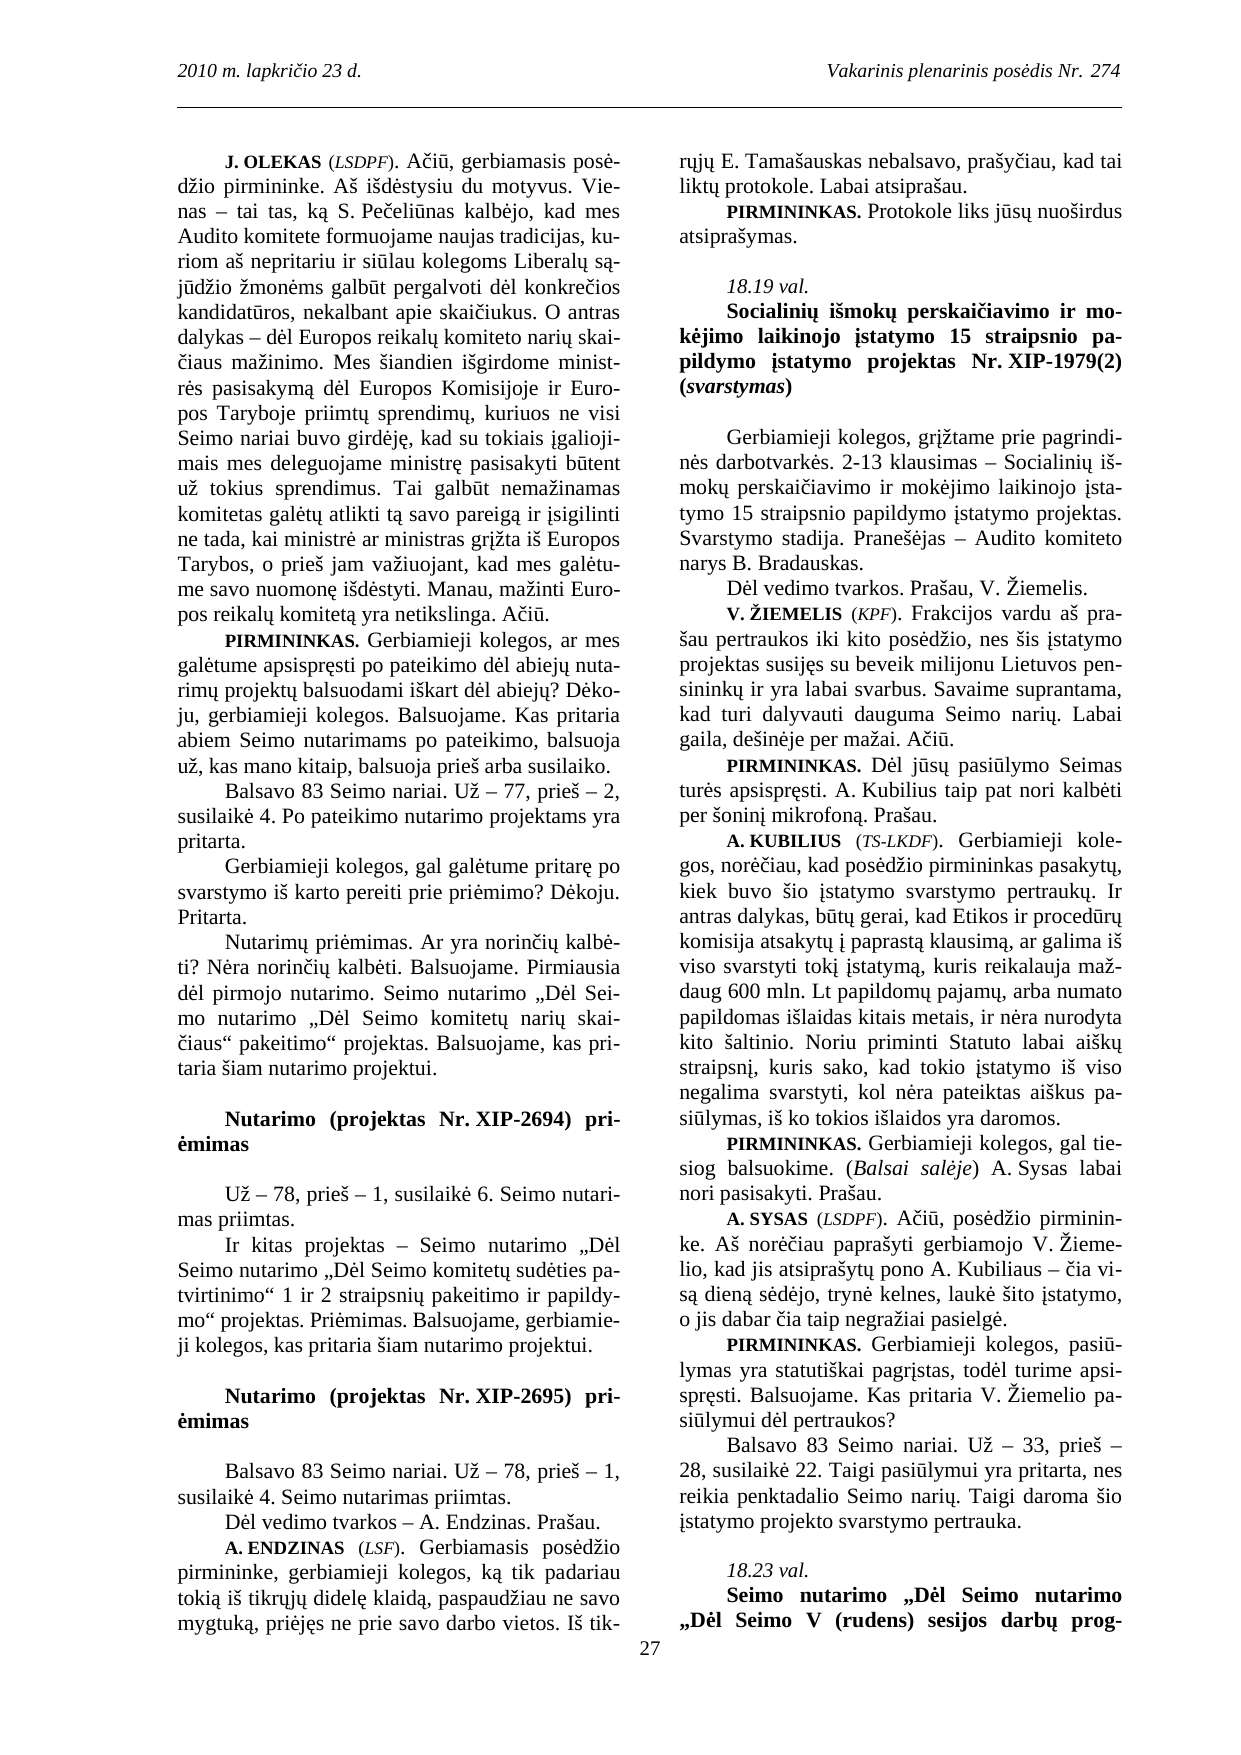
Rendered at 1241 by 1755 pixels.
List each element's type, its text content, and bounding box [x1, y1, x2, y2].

text A. SYSAS (LSDPF). Ačiū, po­sė­džio pir­mi­nin­ke. Aš no­rė­čiau pa­pra­šy­ti ger­bia­mo­jo V. Žie­me­lio, kad jis at­si­pra­šy­tų po­no A. Ku­bi­liaus – čia vi­są die­ną sė­dė­jo, try­nė kel­nes, lau­kė ši­to įsta­ty­mo, o jis da­bar čia taip ne­gra­žiai pa­si­el­gė. [679, 1205, 1122, 1331]
text PIRMININKAS. Pro­to­ko­le liks jū­sų nuo­šir­dus at­si­pra­šy­mas. [679, 198, 1122, 248]
text Ger­bia­mie­ji ko­le­gos, gal ga­lė­tu­me pri­ta­rę po svars­ty­mo iš kar­to per­ei­ti prie pri­ėmi­mo? Dė­ko­ju. Pri­tar­ta. [177, 853, 620, 929]
text A. ENDZINAS (LSF). Ger­bia­ma­sis po­sė­džio pir­mi­nin­ke, ger­bia­mie­ji ko­le­gos, ką tik pa­da­riau to­kią iš tik­rų­jų di­de­lę klai­dą, pa­spau­džiau ne sa­vo myg­tu­ką, pri­ėjęs ne prie sa­vo dar­bo vie­tos. Iš tik­ [177, 1534, 620, 1635]
text A. KUBILIUS (TS-LKDF). Ger­bia­mie­ji ko­le­gos, no­rė­čiau, kad po­sė­džio pir­mi­nin­kas pa­sa­ky­tų, kiek bu­vo šio įsta­ty­mo svars­ty­mo per­trau­kų. Ir ant­ras da­ly­kas, bū­tų ge­rai, kad Eti­kos ir pro­ce­dū­rų ko­mi­si­ja at­sa­ky­tų į pa­pras­tą klau­si­mą, ar ga­li­ma iš vi­so svars­ty­ti to­kį įsta­ty­mą, ku­ris rei­ka­lau­ja maž­daug 600 mln. Lt pa­pil­do­mų pa­ja­mų, ar­ba nu­ma­to pa­pil­do­mas iš­lai­das ki­tais me­tais, ir nė­ra nu­ro­dy­ta ki­to šal­ti­nio. No­riu pri­min­ti Sta­tu­to la­bai aiš­kų straips­nį, ku­ris sa­ko, kad to­kio įsta­ty­mo iš vi­so ne­ga­li­ma svars­ty­ti, kol nė­ra pa­teik­tas aiš­kus pa­siū­ly­mas, iš ko to­kios iš­lai­dos yra da­ro­mos. [679, 827, 1122, 1130]
text Ger­bia­mie­ji ko­le­gos, grįž­ta­me prie pa­grin­di­nės dar­bo­tvarkės. 2-13 klau­si­mas – So­cia­li­nių iš­mo­kų per­skai­čia­vi­mo ir mo­kė­ji­mo lai­ki­no­jo įsta­ty­mo 15 straips­nio pa­pil­dy­mo įsta­ty­mo pro­jek­tas. Svars­ty­mo sta­di­ja. Pra­ne­šė­jas – Au­di­to ko­mi­te­to na­rys B. Bra­daus­kas. [679, 424, 1122, 575]
text PIRMININKAS. Ger­bia­mie­ji ko­le­gos, pa­siū­ly­mas yra sta­tu­tiš­kai pa­grįs­tas, to­dėl tu­ri­me ap­si­spręs­ti. Bal­suo­ja­me. Kas pri­ta­ria V. Žie­me­lio pa­siū­ly­mui dėl per­trau­kos? [679, 1331, 1122, 1432]
text V. ŽIEMELIS (KPF). Frak­ci­jos var­du aš pra­šau per­trau­kos iki ki­to po­sė­džio, nes šis įsta­ty­mo pro­jek­tas su­si­jęs su be­veik mi­li­jo­nu Lie­tu­vos pen­si­nin­kų ir yra la­bai svar­bus. Sa­vai­me su­pran­ta­ma, kad tu­ri da­ly­vau­ti dau­gu­ma Sei­mo na­rių. La­bai gai­la, de­ši­nė­je per ma­žai. Ačiū. [679, 600, 1122, 752]
text Nu­ta­ri­mo (pro­jek­tas Nr. XIP-2694) pri­ėmi­mas [177, 1106, 620, 1156]
text Nu­ta­ri­mų pri­ėmi­mas. Ar yra no­rin­čių kal­bė­ti? Nė­ra no­rin­čių kal­bė­ti. Bal­suo­ja­me. Pir­miau­sia dėl pir­mo­jo nu­ta­ri­mo. Sei­mo nu­ta­ri­mo „Dėl Sei­mo nu­ta­ri­mo „Dėl Sei­mo ko­mi­te­tų na­rių skai­čiaus“ pa­kei­ti­mo“ pro­jek­tas. Bal­suo­ja­me, kas pri­ta­ria šiam nu­ta­ri­mo pro­jek­tui. [177, 929, 620, 1080]
text PIRMININKAS. Dėl jū­sų pa­siū­ly­mo Sei­mas tu­rės ap­si­spręs­ti. A. Ku­bi­lius taip pat no­ri kal­bė­ti per šo­ni­nį mik­ro­fo­ną. Pra­šau. [679, 752, 1122, 827]
text Dėl ve­di­mo tvar­kos – A. En­dzi­nas. Pra­šau. [177, 1509, 620, 1534]
text Bal­sa­vo 83 Sei­mo na­riai. Už – 78, prieš – 1, su­si­lai­kė 4. Sei­mo nu­ta­ri­mas pri­im­tas. [177, 1458, 620, 1509]
text Ir ki­tas pro­jek­tas – Sei­mo nu­ta­ri­mo „Dėl Sei­mo nu­ta­ri­mo „Dėl Sei­mo ko­mi­te­tų su­dė­ties pa­tvir­ti­ni­mo“ 1 ir 2 straips­nių pa­kei­ti­mo ir pa­pil­dy­mo“ pro­jek­tas. Pri­ėmi­mas. Bal­suo­ja­me, ger­bia­mie­ji ko­le­gos, kas pri­ta­ria šiam nu­ta­ri­mo pro­jek­tui. [177, 1232, 620, 1358]
text Nu­ta­ri­mo (pro­jek­tas Nr. XIP-2695) pri­ėmi­mas [177, 1383, 620, 1433]
text 18.23 val. [726, 1558, 1122, 1582]
text So­cia­li­nių iš­mo­kų per­skai­čia­vi­mo ir mo­kė­ji­mo lai­ki­no­jo įsta­ty­mo 15 straips­nio pa­pildy­mo įsta­ty­mo pro­jek­tas Nr. XIP-1979(2) (svars­ty­mas) [679, 298, 1122, 399]
text rų­jų E. Ta­ma­šaus­kas ne­bal­sa­vo, pra­šy­čiau, kad tai lik­tų pro­to­ko­le. La­bai at­si­pra­šau. [679, 148, 1122, 198]
text Bal­sa­vo 83 Sei­mo na­riai. Už – 33, prieš – 28, su­si­lai­kė 22. Tai­gi pa­siū­ly­mui yra pri­tar­ta, nes rei­kia penk­ta­da­lio Sei­mo na­rių. Tai­gi da­ro­ma šio įsta­ty­mo pro­jek­to svars­ty­mo per­trau­ka. [679, 1432, 1122, 1533]
text Dėl ve­di­mo tvar­kos. Pra­šau, V. Žie­me­lis. [679, 575, 1122, 600]
text PIRMININKAS. Ger­bia­mie­ji ko­le­gos, gal tie­siog bal­suo­ki­me. (Bal­sai sa­lė­je) A. Sy­sas la­bai no­ri pa­si­sa­ky­ti. Pra­šau. [679, 1130, 1122, 1205]
text Sei­mo nu­ta­ri­mo „Dėl Sei­mo nu­ta­ri­mo „Dėl Sei­mo V (ru­dens) se­si­jos dar­bų pro­g­ [679, 1582, 1122, 1633]
text Už – 78, prieš – 1, su­si­lai­kė 6. Sei­mo nu­ta­ri­mas pri­im­tas. [177, 1181, 620, 1232]
text 18.19 val. [726, 274, 1122, 298]
text PIRMININKAS. Ger­bia­mie­ji ko­le­gos, ar mes ga­lė­tu­me ap­si­spręs­ti po pa­tei­ki­mo dėl abie­jų nu­ta­ri­mų pro­jek­tų bal­suo­da­mi iš­kart dėl abie­jų? Dė­ko­ju, ger­bia­mie­ji ko­le­gos. Bal­suo­ja­me. Kas pri­ta­ria abiem Sei­mo nu­ta­ri­mams po pa­tei­ki­mo, bal­suo­ja už, kas ma­no ki­taip, bal­suo­ja prieš ar­ba su­si­lai­ko. [177, 627, 620, 778]
text Bal­sa­vo 83 Sei­mo na­riai. Už – 77, prieš – 2, su­si­lai­kė 4. Po pa­tei­ki­mo nu­ta­ri­mo pro­jek­tams yra pri­tar­ta. [177, 778, 620, 853]
text J. OLEKAS (LSDPF). Ačiū, ger­bia­ma­sis po­sė­džio pir­mi­nin­ke. Aš iš­dės­ty­siu du mo­ty­vus. Vie­nas – tai tas, ką S. Pe­če­liū­nas kal­bė­jo, kad mes Au­di­to ko­mi­te­te for­muo­ja­me nau­jas tra­di­ci­jas, ku­riom aš ne­pri­ta­riu ir siū­lau ko­le­goms Li­be­ra­lų są­jū­džio žmo­nėms gal­būt per­gal­vo­ti dėl kon­kre­čios kan­di­da­tū­ros, ne­kal­bant apie skai­čiu­kus. O ant­ras da­ly­kas – dėl Eu­ro­pos rei­ka­lų ko­mi­te­to na­rių skai­čiaus ma­ži­ni­mo. Mes šian­dien iš­gir­do­me mi­nist­rės pa­si­sa­ky­mą dėl Eu­ro­pos Ko­mi­si­jo­je ir Eu­ro­pos Ta­ry­bo­je pri­im­tų spren­di­mų, ku­riuos ne vi­si Sei­mo na­riai bu­vo gir­dė­ję, kad su to­kiais įga­lio­ji­mais mes de­le­guo­ja­me mi­nist­rę pa­si­sa­ky­ti bū­tent už to­kius spren­di­mus. Tai gal­būt ne­ma­ži­na­mas ko­mi­te­tas ga­lė­tų at­lik­ti tą sa­vo pa­rei­gą ir įsi­gi­lin­ti ne ta­da, kai mi­nist­rė ar mi­nist­ras grįž­ta iš Eu­ro­pos Ta­ry­bos, o prieš jam va­žiuo­jant, kad mes ga­lė­tu­me sa­vo nuo­mo­nę iš­dės­ty­ti. Ma­nau, ma­žin­ti Eu­ro­pos rei­ka­lų ko­mi­te­tą yra ne­tiks­lin­ga. Ačiū. [177, 148, 620, 627]
